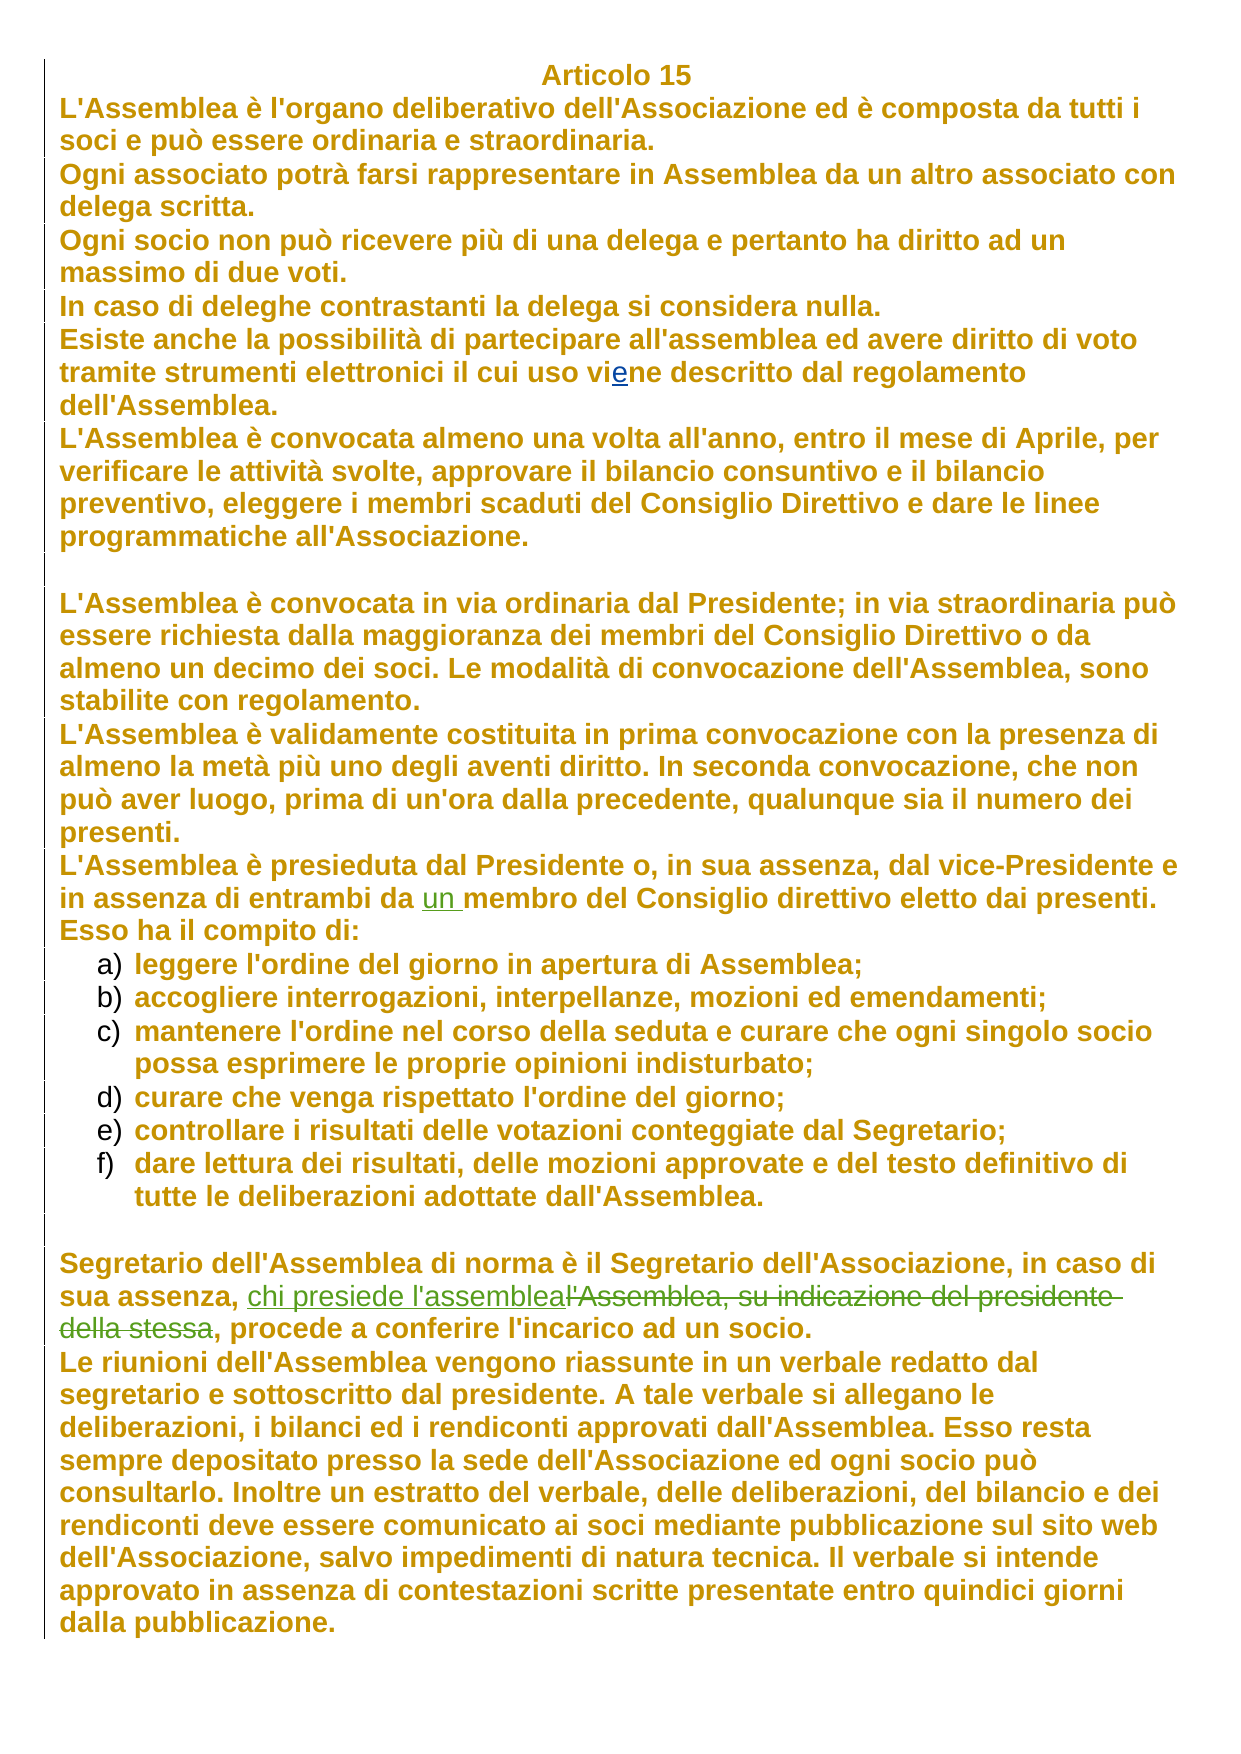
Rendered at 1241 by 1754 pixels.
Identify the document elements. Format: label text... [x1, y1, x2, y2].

text L'Assemblea è presieduta dal Presidente o, in sua assenza, dal vice-Presidente e in assenza di entrambi da un membro del Consiglio direttivo eletto dai presenti. Esso ha il compito di: [59, 849, 1181, 947]
text L'Assemblea è convocata almeno una volta all'anno, entro il mese di Aprile, per verificare le attività svolte, approvare il bilancio consuntivo e il bilancio preventivo, eleggere i membri scaduti del Consiglio Direttivo e dare le linee programmatiche all'Associazione. [59, 422, 1181, 552]
text Esiste anche la possibilità di partecipare all'assemblea ed avere diritto di voto tramite strumenti elettronici il cui uso viene descritto dal regolamento dell'Assemblea. [59, 323, 1181, 421]
text L'Assemblea è l'organo deliberativo dell'Associazione ed è composta da tutti i soci e può essere ordinaria e straordinaria. [59, 92, 1181, 157]
list accogliere interrogazioni, interpellanze, mozioni ed emendamenti; [97, 981, 1181, 1014]
text Segretario dell'Assemblea di norma è il Segretario dell'Associazione, in caso di sua assenza, chi presiede l'assemblea, procede a conferire l'incarico ad un socio. [59, 1247, 1181, 1345]
list dare lettura dei risultati, delle mozioni approvate e del testo definitivo di tutte le deliberazioni adottate dall'Assemblea. [97, 1147, 1181, 1213]
text Le riunioni dell'Assemblea vengono riassunte in un verbale redatto dal segretario e sottoscritto dal presidente. A tale verbale si allegano le deliberazioni, i bilanci ed i rendiconti approvati dall'Assemblea. Esso resta sempre depositato presso la sede dell'Associazione ed ogni socio può consultarlo. Inoltre un estratto del verbale, delle deliberazioni, del bilancio e dei rendiconti deve essere comunicato ai soci mediante pubblicazione sul sito web dell'Associazione, salvo impedimenti di natura tecnica. Il verbale si intende approvato in assenza di contestazioni scritte presentate entro quindici giorni dalla pubblicazione. [59, 1346, 1181, 1639]
list mantenere l'ordine nel corso della seduta e curare che ogni singolo socio possa esprimere le proprie opinioni indisturbato; [97, 1014, 1181, 1080]
list leggere l'ordine del giorno in apertura di Assemblea; [97, 948, 1181, 980]
text In caso di deleghe contrastanti la delega si considera nulla. [59, 290, 1181, 322]
list curare che venga rispettato l'ordine del giorno; [97, 1081, 1181, 1113]
text Ogni associato potrà farsi rappresentare in Assemblea da un altro associato con delega scritta. [59, 158, 1181, 223]
text L'Assemblea è convocata in via ordinaria dal Presidente; in via straordinaria può essere richiesta dalla maggioranza dei membri del Consiglio Direttivo o da almeno un decimo dei soci. Le modalità di convocazione dell'Assemblea, sono stabilite con regolamento. [59, 587, 1181, 717]
list controllare i risultati delle votazioni conteggiate dal Segretario; [97, 1114, 1181, 1147]
text Articolo 15 [59, 59, 1181, 92]
text L'Assemblea è validamente costituita in prima convocazione con la presenza di almeno la metà più uno degli aventi diritto. In seconda convocazione, che non può aver luogo, prima di un'ora dalla precedente, qualunque sia il numero dei presenti. [59, 718, 1181, 848]
text Ogni socio non può ricevere più di una delega e pertanto ha diritto ad un massimo di due voti. [59, 224, 1181, 289]
